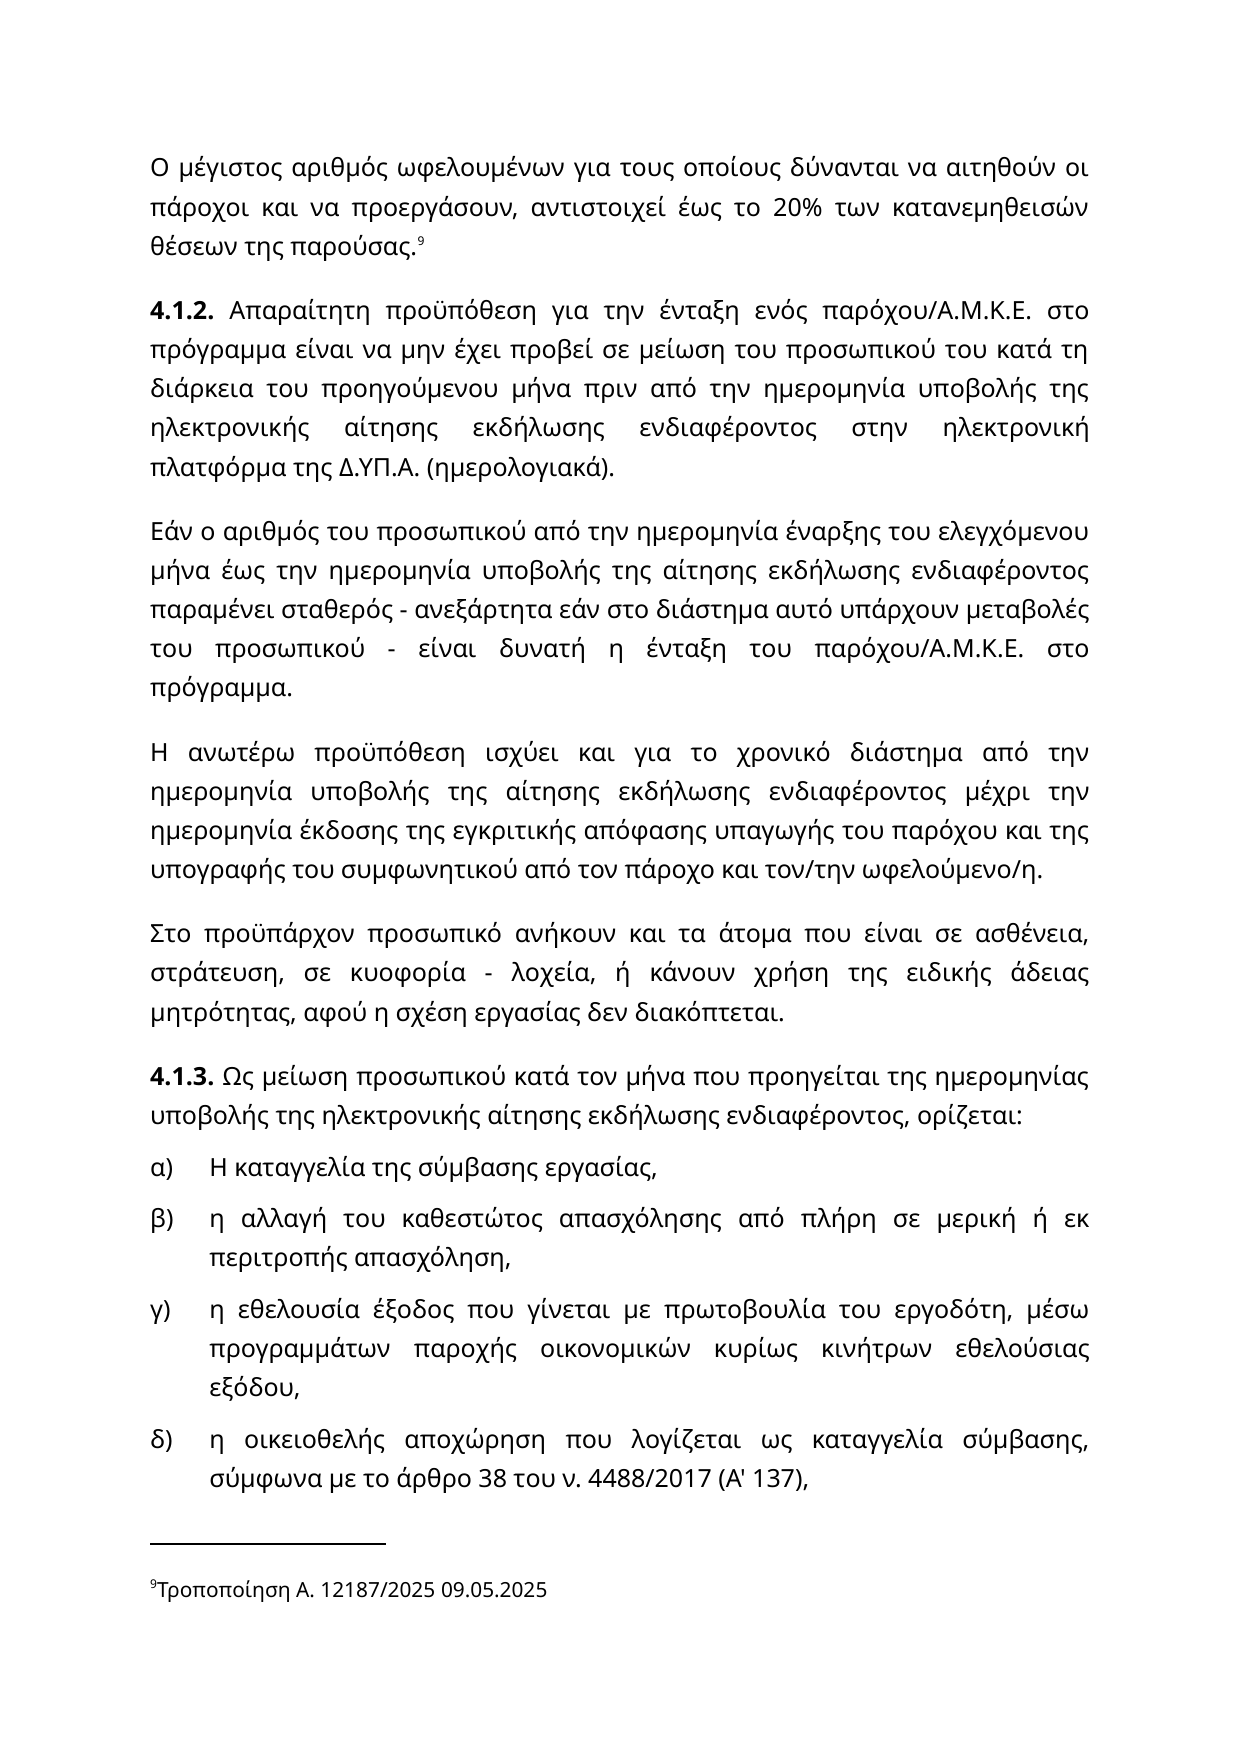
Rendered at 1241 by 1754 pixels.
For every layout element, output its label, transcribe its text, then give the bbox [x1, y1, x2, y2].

text Στο προϋπάρχον προσωπικό ανήκουν και τα άτομα που είναι σε ασθένεια, στράτευση, σε κυοφορία - λοχεία, ή κάνουν χρήση της ειδικής άδειας μητρότητας, αφού η σχέση εργασίας δεν διακόπτεται. [150, 916, 1090, 1028]
text 4.1.2. Απαραίτητη προϋπόθεση για την ένταξη ενός παρόχου/Α.Μ.Κ.Ε. στο πρόγραμμα είναι να μην έχει προβεί σε μείωση του προσωπικού του κατά τη διάρκεια του προηγούμενου μήνα πριν από την ημερομηνία υποβολής της ηλεκτρονικής αίτησης εκδήλωσης ενδιαφέροντος στην ηλεκτρονική πλατφόρμα της Δ.ΥΠ.Α. (ημερολογιακά). [150, 292, 1090, 483]
text Η ανωτέρω προϋπόθεση ισχύει και για το χρονικό διάστημα από την ημερομηνία υποβολής της αίτησης εκδήλωσης ενδιαφέροντος μέχρι την ημερομηνία έκδοσης της εγκριτικής απόφασης υπαγωγής του παρόχου και της υπογραφής του συμφωνητικού από τον πάροχο και τον/την ωφελούμενο/η. [150, 734, 1090, 886]
text Τροποποίηση A. 12187/2025 09.05.2025 [150, 1576, 1090, 1604]
list β) η αλλαγή του καθεστώτος απασχόλησης από πλήρη σε μερική ή εκ περιτροπής απασχόληση, [150, 1201, 1090, 1274]
list δ) η οικειοθελής αποχώρηση που λογίζεται ως καταγγελία σύμβασης, σύμφωνα με το άρθρο 38 του ν. 4488/2017 (Α' 137), [150, 1422, 1090, 1495]
list α) Η καταγγελία της σύμβασης εργασίας, [150, 1149, 1090, 1183]
text Εάν ο αριθμός του προσωπικού από την ημερομηνία έναρξης του ελεγχόμενου μήνα έως την ημερομηνία υποβολής της αίτησης εκδήλωσης ενδιαφέροντος παραμένει σταθερός - ανεξάρτητα εάν στο διάστημα αυτό υπάρχουν μεταβολές του προσωπικού - είναι δυνατή η ένταξη του παρόχου/Α.Μ.Κ.Ε. στο πρόγραμμα. [150, 513, 1090, 704]
text 4.1.3. Ως μείωση προσωπικού κατά τον μήνα που προηγείται της ημερομηνίας υποβολής της ηλεκτρονικής αίτησης εκδήλωσης ενδιαφέροντος, ορίζεται: [150, 1058, 1090, 1132]
list γ) η εθελουσία έξοδος που γίνεται με πρωτοβουλία του εργοδότη, μέσω προγραμμάτων παροχής οικονομικών κυρίως κινήτρων εθελούσιας εξόδου, [150, 1292, 1090, 1404]
text Ο μέγιστος αριθμός ωφελουμένων για τους οποίους δύνανται να αιτηθούν οι πάροχοι και να προεργάσουν, αντιστοιχεί έως το 20% των κατανεμηθεισών θέσεων της παρούσας. [150, 150, 1090, 262]
